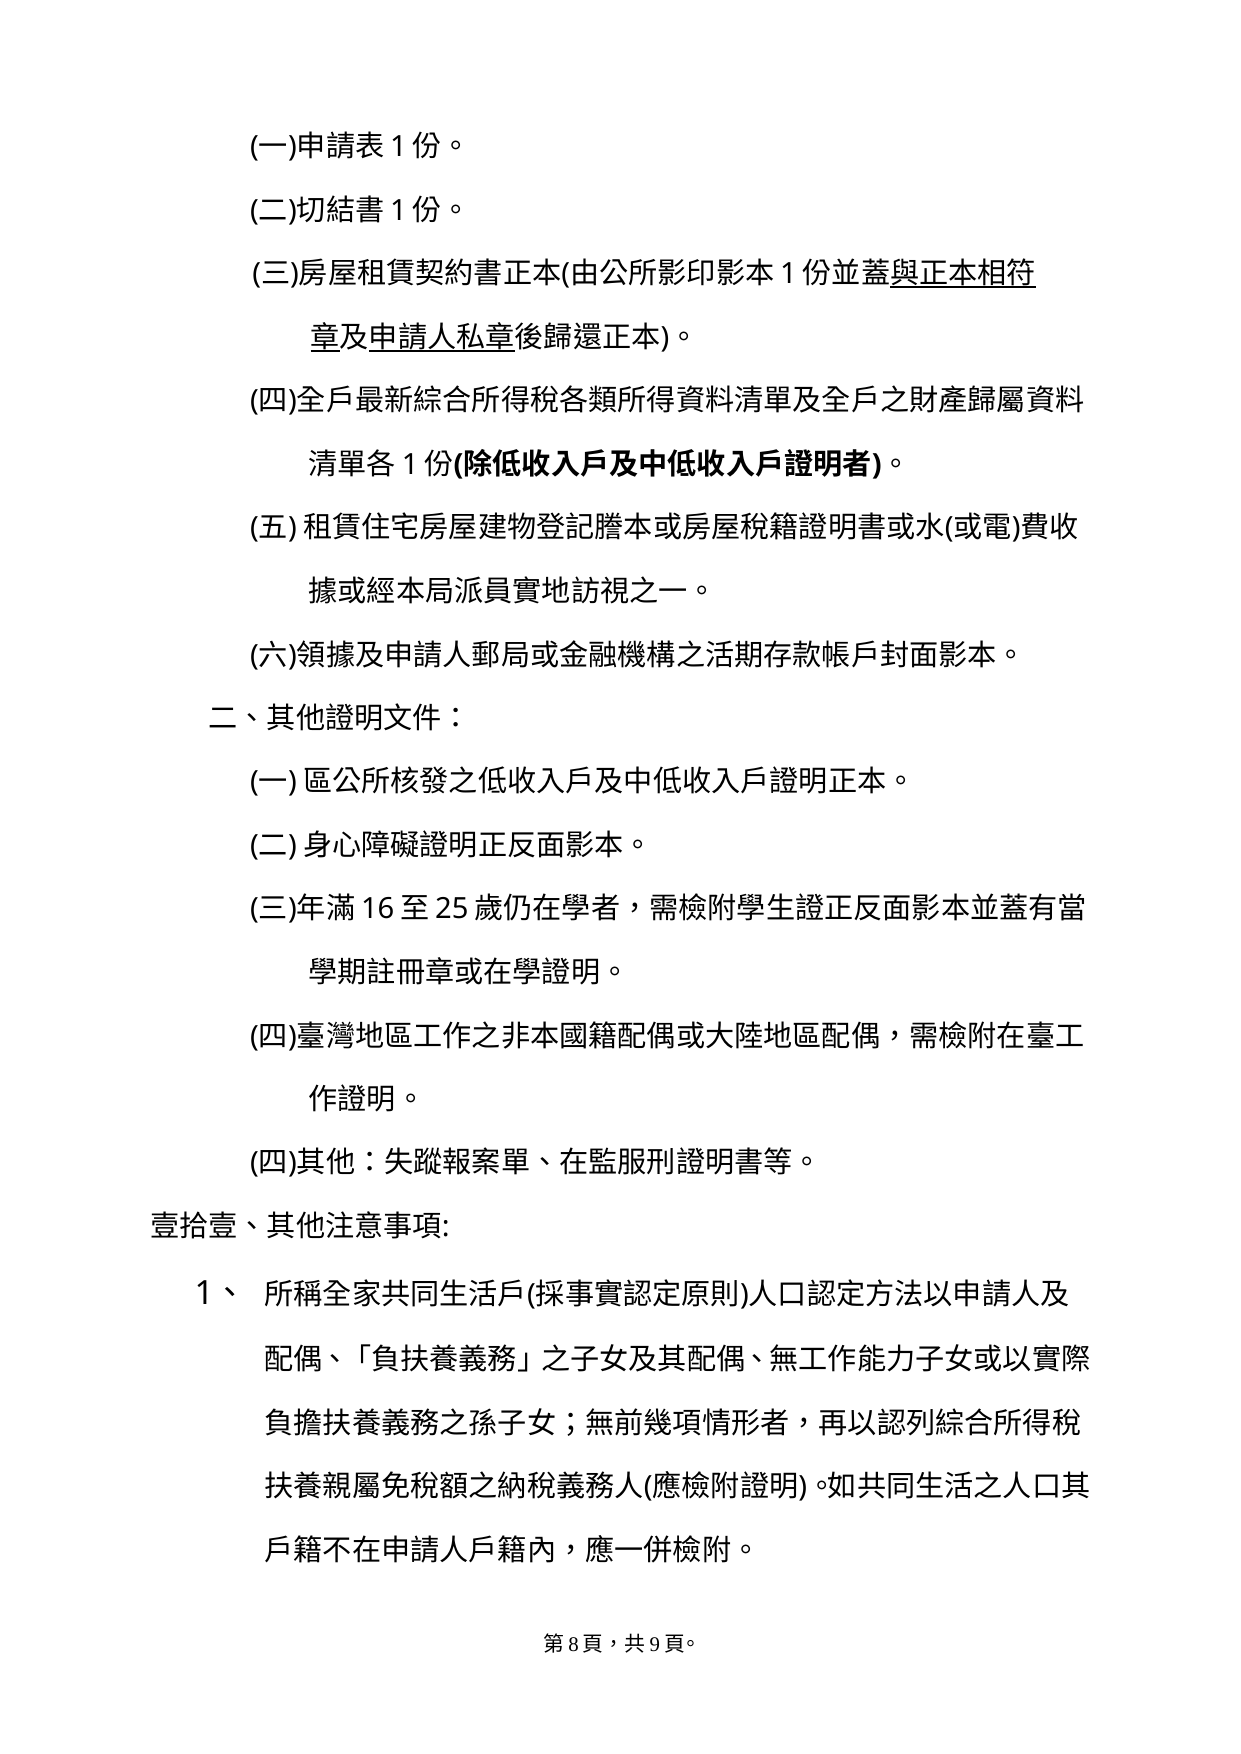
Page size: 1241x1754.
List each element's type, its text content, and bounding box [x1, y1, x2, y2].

text (二)切結書1份。 [250, 186, 1090, 229]
text (一)申請表1份。 [250, 123, 1090, 165]
text (四)其他：失蹤報案單、在監服刑證明書等。 [250, 1139, 1090, 1181]
text (四)臺灣地區工作之非本國籍配偶或大陸地區配偶，需檢附在臺工作證明。 [250, 1012, 1090, 1118]
text (二) 身心障礙證明正反面影本。 [250, 822, 1090, 864]
list 所稱全家共同生活戶(採事實認定原則)人口認定方法以申請人及配偶、「負扶養義務」之子女及其配偶、無工作能力子女或以實際負擔扶養義務之孫子女；無前幾項情形者，再以認列綜合所得稅扶養親屬免稅額之納稅義務人(應檢附證明)。如共同生活之人口其戶籍不在申請人戶籍內，應一併檢附。 [194, 1266, 1090, 1568]
text (四)全戶最新綜合所得稅各類所得資料清單及全戶之財產歸屬資料清單各1份(除低收入戶及中低收入戶證明者)。 [250, 377, 1090, 483]
text (六)領據及申請人郵局或金融機構之活期存款帳戶封面影本。 [250, 631, 1090, 673]
text (三)年滿16至25歲仍在學者，需檢附學生證正反面影本並蓋有當學期註冊章或在學證明。 [250, 885, 1090, 991]
text 章及申請人私章後歸還正本)。 [150, 313, 1090, 356]
text (一) 區公所核發之低收入戶及中低收入戶證明正本。 [250, 758, 1090, 800]
text (五) 租賃住宅房屋建物登記謄本或房屋稅籍證明書或水(或電)費收據或經本局派員實地訪視之一。 [250, 504, 1090, 610]
text (三)房屋租賃契約書正本(由公所影印影本1份並蓋與正本相符 [150, 250, 1090, 292]
text 二、其他證明文件： [150, 694, 1090, 737]
text 壹拾壹、其他注意事項: [150, 1203, 1090, 1245]
